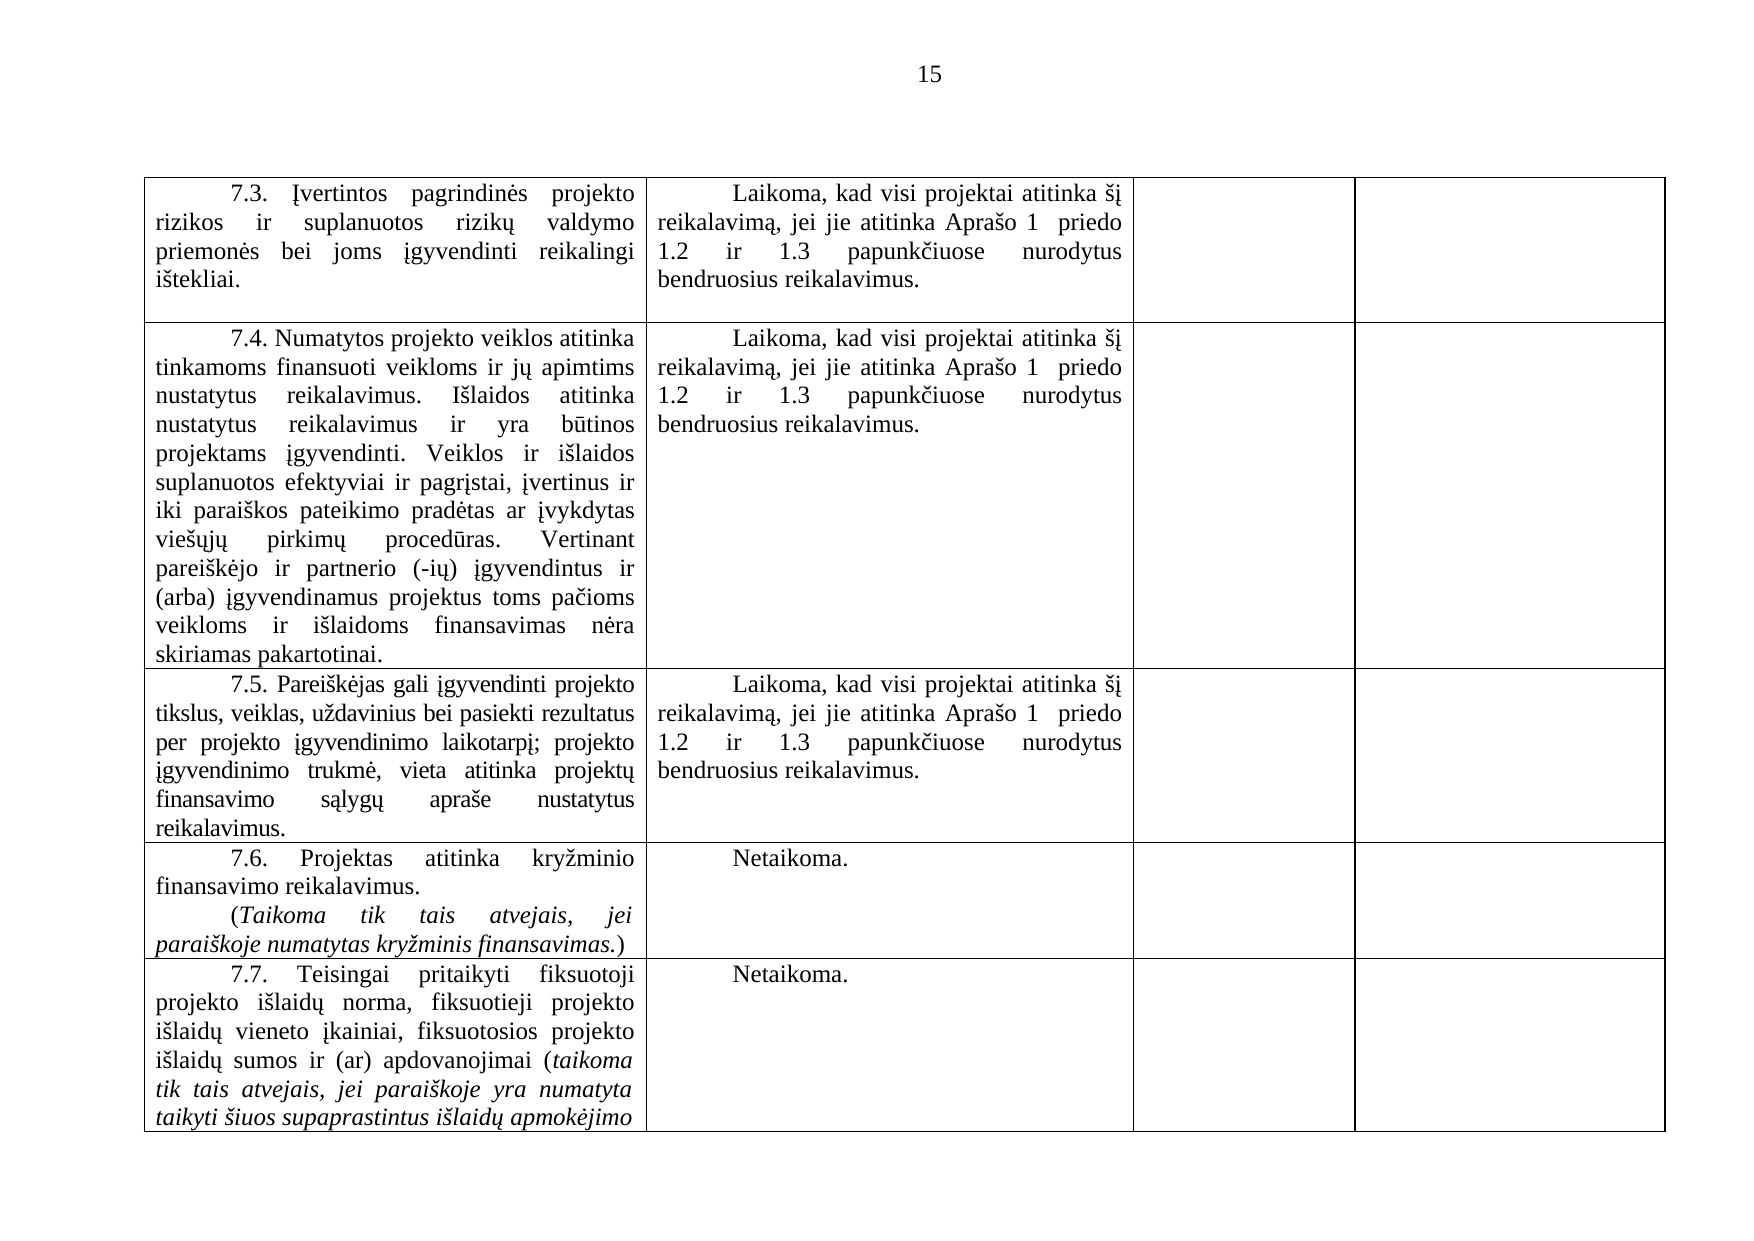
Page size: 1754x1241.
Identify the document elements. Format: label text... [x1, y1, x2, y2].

table_cell [1356, 669, 1664, 842]
table_cell Laikoma, kad visi projektai atitinka šį reikalavimą, jei jie atitinka Aprašo 1 priedo 1.2 ir 1.3 papunkčiuose nurodytus bendruosius reikalavimus. [647, 178, 1133, 322]
table_cell Netaikoma. [647, 959, 1133, 1131]
table_cell 7.4. Numatytos projekto veiklos atitinka tinkamoms finansuoti veikloms ir jų apimtims nustatytus reikalavimus. Išlaidos atitinka nustatytus reikalavimus ir yra būtinos projektams įgyvendinti. Veiklos ir išlaidos suplanuotos efektyviai ir pagrįstai, įvertinus ir iki paraiškos pateikimo pradėtas ar įvykdytas viešųjų pirkimų procedūras. Vertinant pareiškėjo ir partnerio (-ių) įgyvendintus ir (arba) įgyvendinamus projektus toms pačioms veikloms ir išlaidoms finansavimas nėra skiriamas pakartotinai. [145, 323, 646, 668]
table_cell [1134, 669, 1354, 842]
table_cell [1356, 959, 1664, 1131]
table_cell Laikoma, kad visi projektai atitinka šį reikalavimą, jei jie atitinka Aprašo 1 priedo 1.2 ir 1.3 papunkčiuose nurodytus bendruosius reikalavimus. [647, 669, 1133, 842]
table_cell [1134, 843, 1354, 958]
table_cell 7.5. Pareiškėjas gali įgyvendinti projekto tikslus, veiklas, uždavinius bei pasiekti rezultatus per projekto įgyvendinimo laikotarpį; projekto įgyvendinimo trukmė, vieta atitinka projektų finansavimo sąlygų apraše nustatytus reikalavimus. [145, 669, 646, 842]
table_cell Laikoma, kad visi projektai atitinka šį reikalavimą, jei jie atitinka Aprašo 1 priedo 1.2 ir 1.3 papunkčiuose nurodytus bendruosius reikalavimus. [647, 323, 1133, 668]
table_cell [1134, 959, 1354, 1131]
table_cell [1356, 178, 1664, 322]
table_cell Netaikoma. [647, 843, 1133, 958]
table_cell 7.7. Teisingai pritaikyti fiksuotoji projekto išlaidų norma, fiksuotieji projekto išlaidų vieneto įkainiai, fiksuotosios projekto išlaidų sumos ir (ar) apdovanojimai (taikoma tik tais atvejais, jei paraiškoje yra numatyta taikyti šiuos supaprastintus išlaidų apmokėjimo [145, 959, 646, 1131]
table_cell [1356, 323, 1664, 668]
table_cell [1134, 178, 1354, 322]
table_cell [1134, 323, 1354, 668]
table_cell 7.3. Įvertintos pagrindinės projekto rizikos ir suplanuotos rizikų valdymo priemonės bei joms įgyvendinti reikalingi ištekliai. [145, 178, 646, 322]
table_cell 7.6. Projektas atitinka kryžminio finansavimo reikalavimus. (Taikoma tik tais atvejais, jei paraiškoje numatytas kryžminis finansavimas.) [145, 843, 646, 958]
table_cell [1356, 843, 1664, 958]
